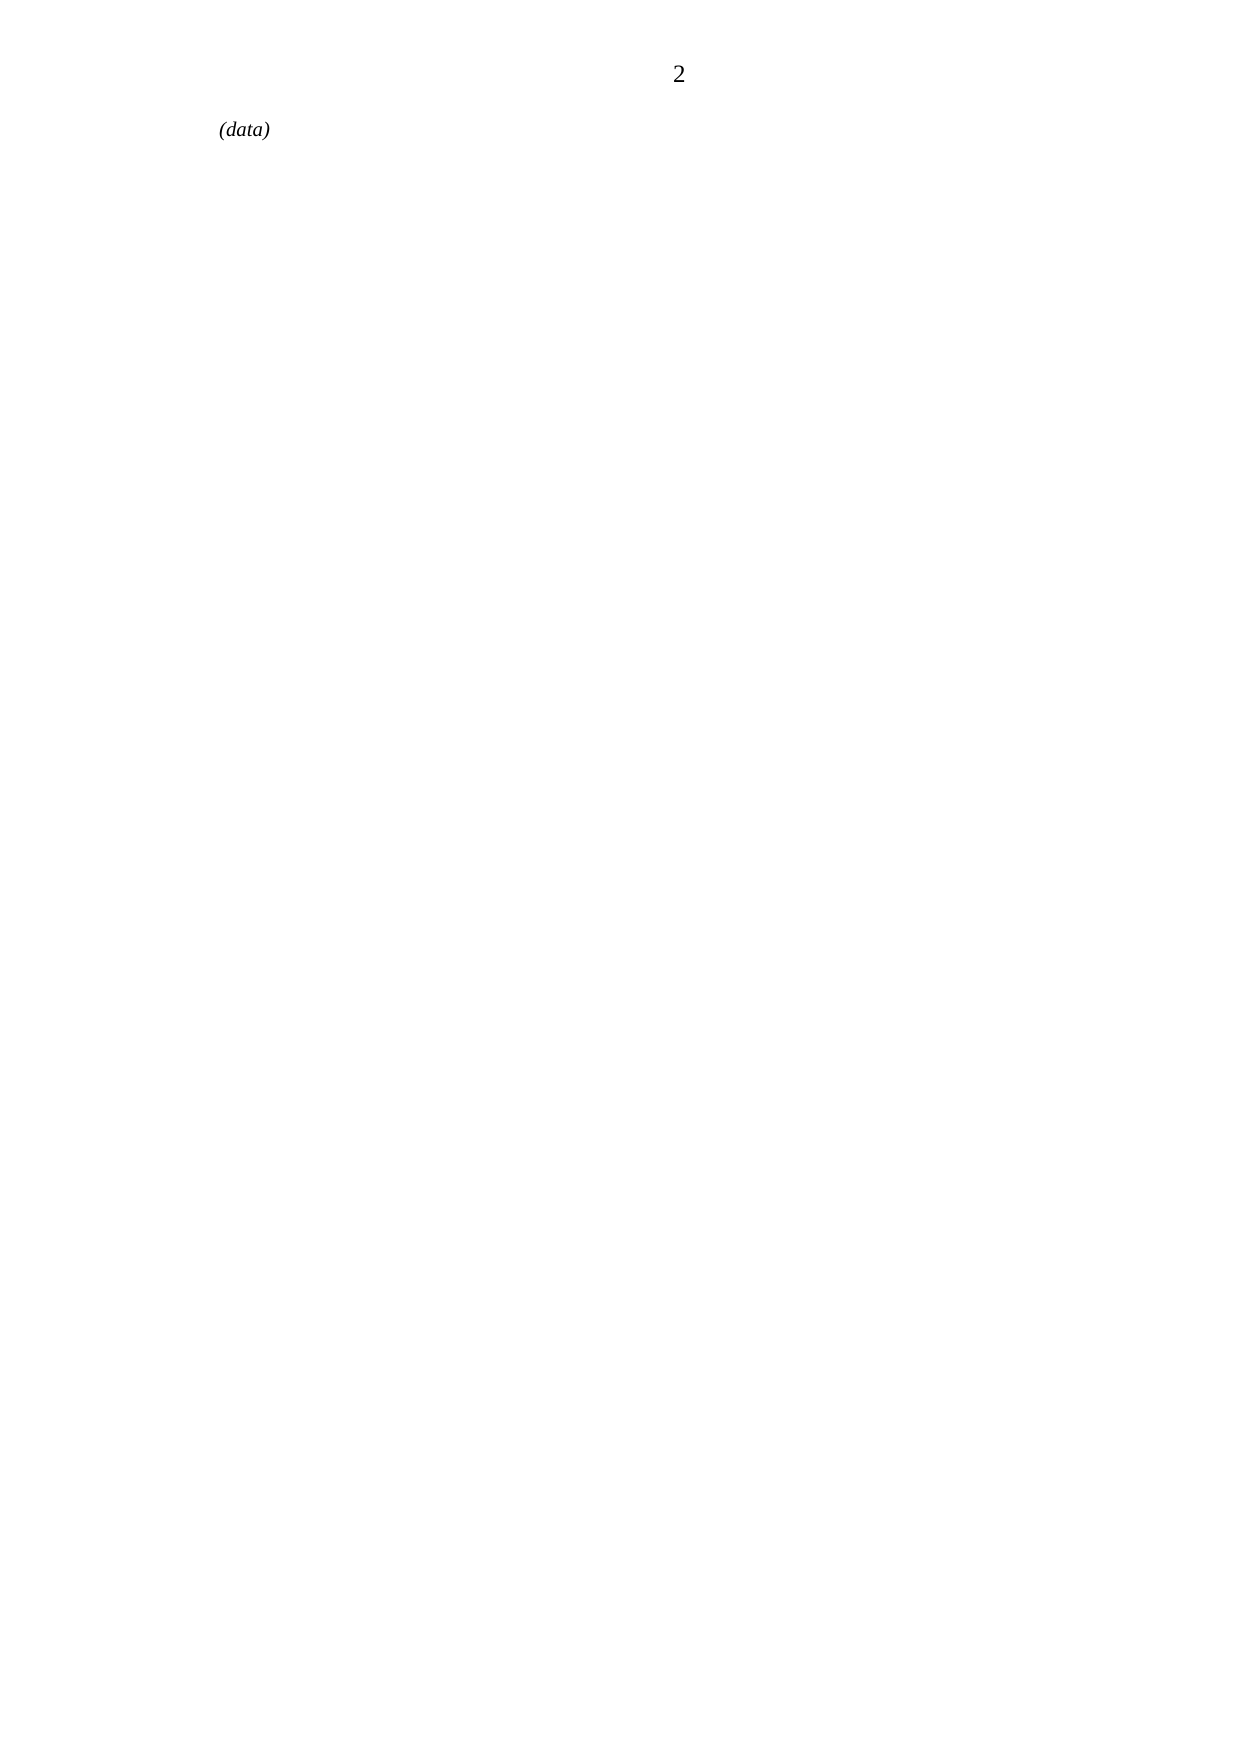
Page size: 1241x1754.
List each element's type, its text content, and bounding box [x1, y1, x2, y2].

text (data) [177, 117, 1181, 141]
